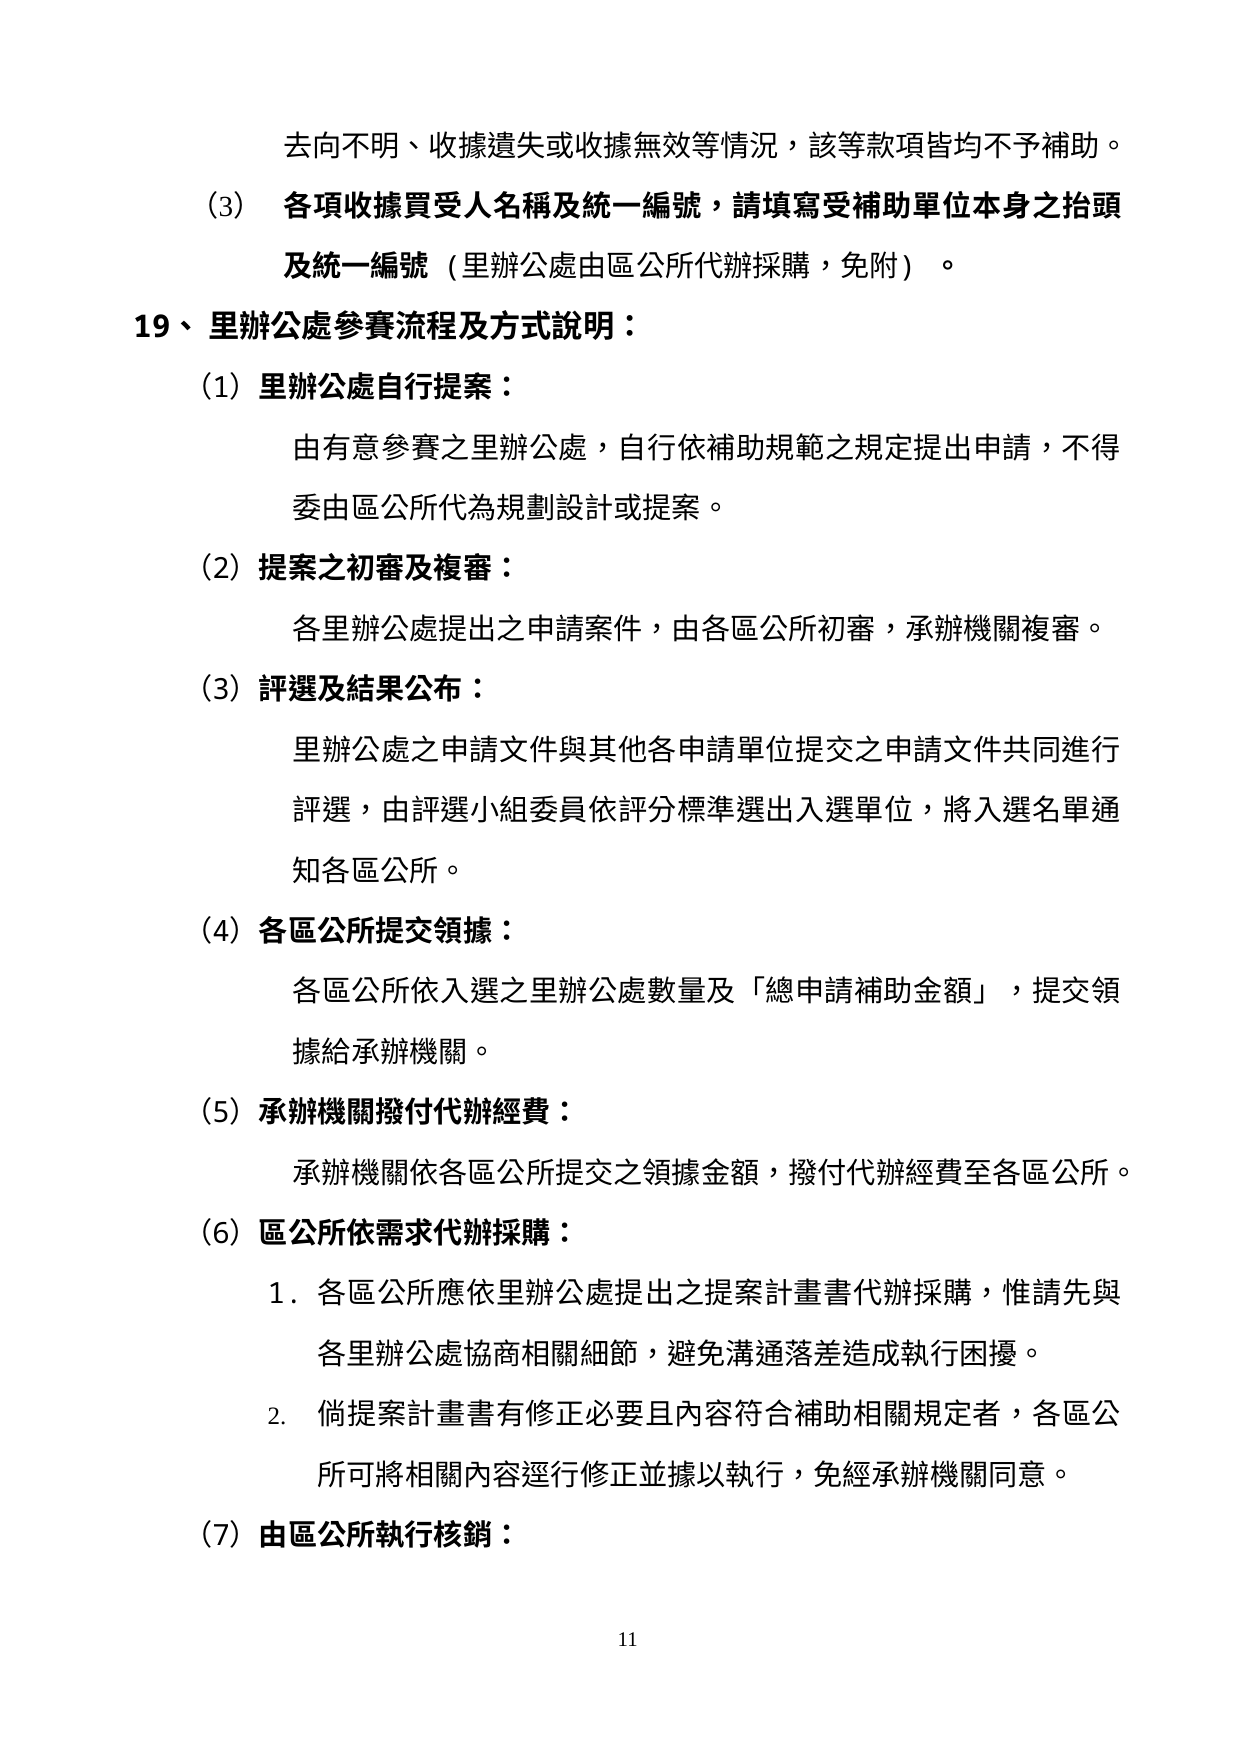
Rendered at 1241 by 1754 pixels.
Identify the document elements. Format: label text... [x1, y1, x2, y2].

list 評選及結果公布： [183, 651, 1122, 712]
list 里辦公處自行提案： [183, 349, 1122, 410]
list 提案之初審及複審： [183, 531, 1122, 591]
list 各項收據買受人名稱及統一編號，請填寫受補助單位本身之抬頭及統一編號 (里辦公處由區公所代辦採購，免附) 。 [189, 168, 1122, 289]
list 里辦公處參賽流程及方式說明： [133, 289, 1122, 349]
text 承辦機關依各區公所提交之領據金額，撥付代辦經費至各區公所。 [292, 1135, 1122, 1195]
list 承辦機關撥付代辦經費： [183, 1074, 1122, 1135]
list 與提案計畫書內容不符，且非合理、不合規定之支出項目、資材去向不明、收據遺失或收據無效等情況，該等款項皆均不予補助。 [189, 108, 1122, 168]
list 倘提案計畫書有修正必要且內容符合補助相關規定者，各區公所可將相關內容逕行修正並據以執行，免經承辦機關同意。 [267, 1376, 1122, 1497]
list 各區公所提交領據： [183, 893, 1122, 953]
text 各里辦公處提出之申請案件，由各區公所初審，承辦機關複審。 [292, 591, 1122, 651]
text 由有意參賽之里辦公處，自行依補助規範之規定提出申請，不得委由區公所代為規劃設計或提案。 [292, 410, 1122, 531]
list 由區公所執行核銷： [183, 1497, 1122, 1558]
list 區公所依需求代辦採購： [183, 1195, 1122, 1256]
list 各區公所應依里辦公處提出之提案計畫書代辦採購，惟請先與各里辦公處協商相關細節，避免溝通落差造成執行困擾。 [267, 1256, 1122, 1376]
text 各區公所依入選之里辦公處數量及「總申請補助金額」，提交領據給承辦機關。 [292, 953, 1122, 1074]
text 里辦公處之申請文件與其他各申請單位提交之申請文件共同進行評選，由評選小組委員依評分標準選出入選單位，將入選名單通知各區公所。 [292, 712, 1122, 893]
